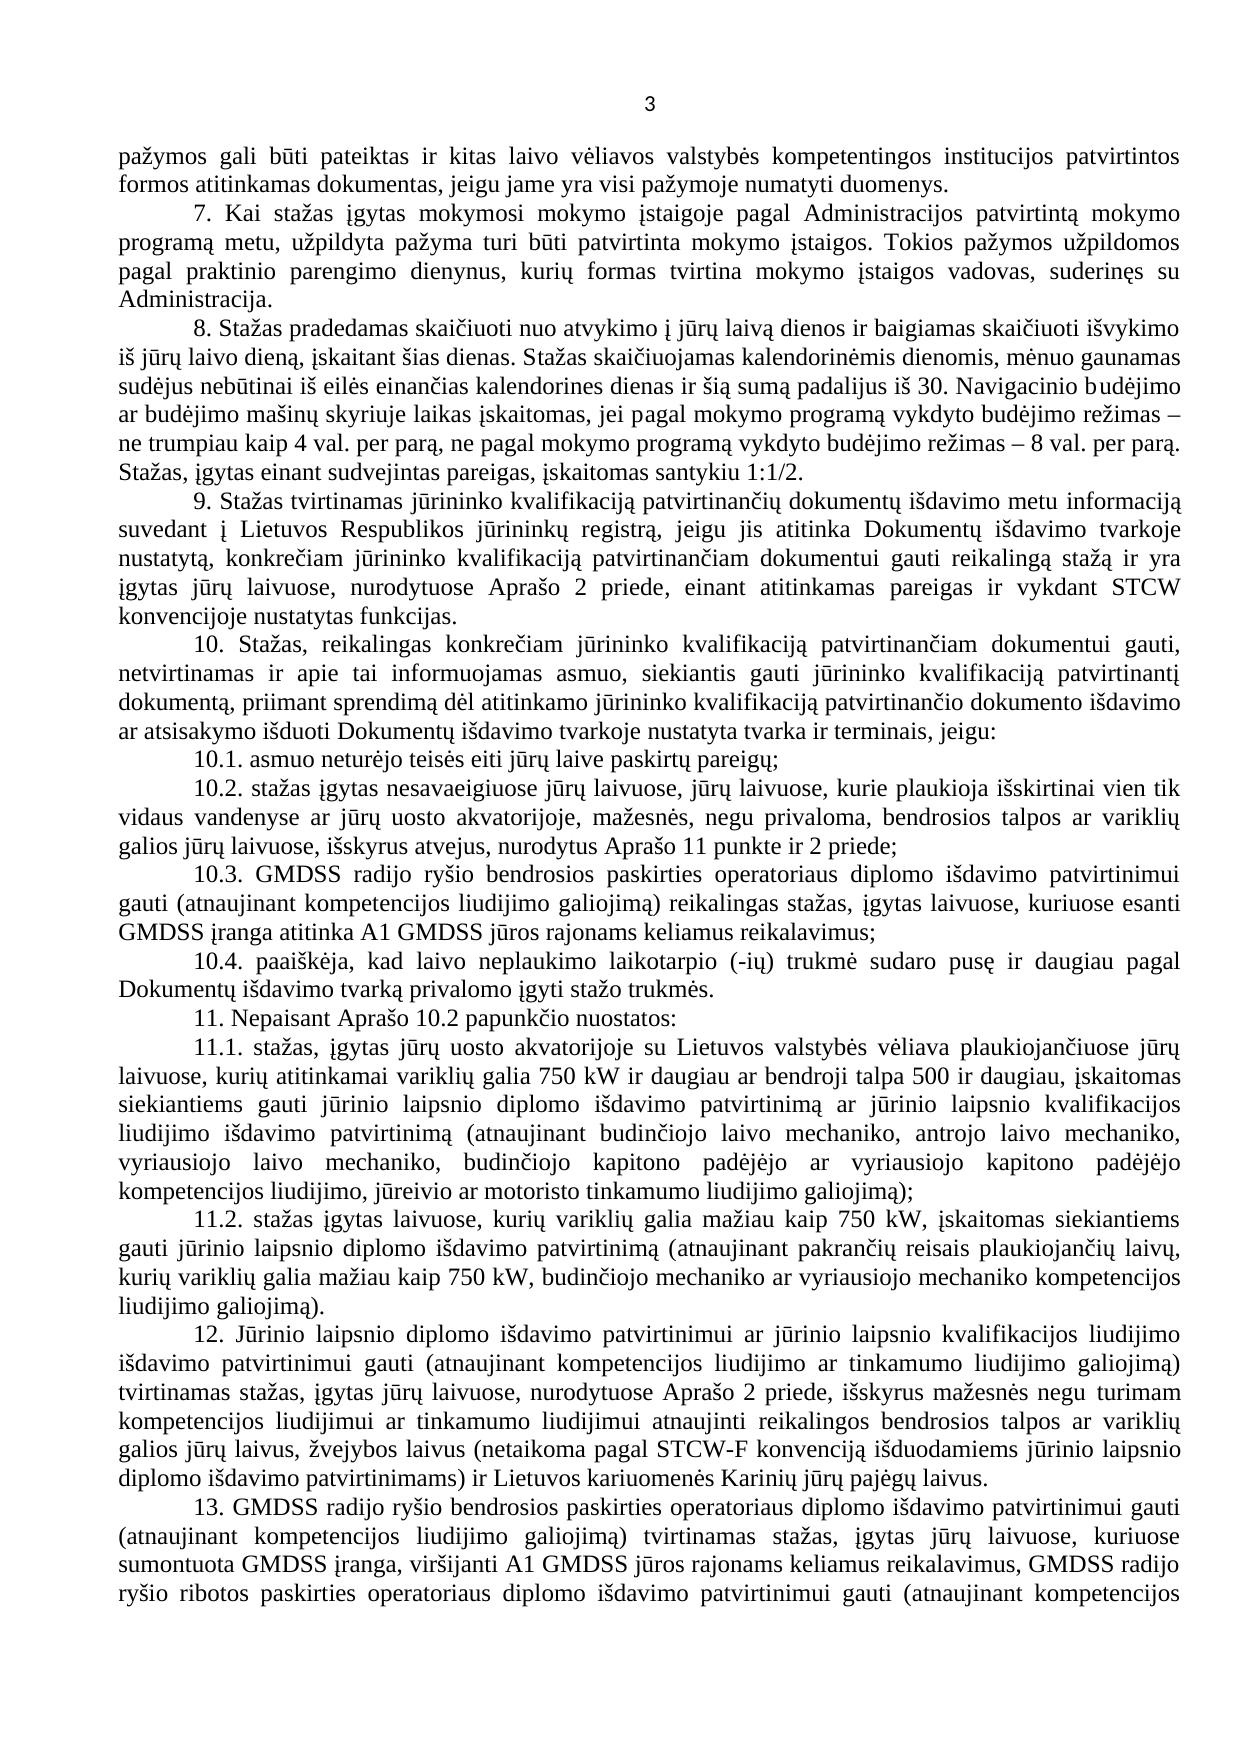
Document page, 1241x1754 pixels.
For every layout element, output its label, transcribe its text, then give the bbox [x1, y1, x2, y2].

text 10.4. paaiškėja, kad laivo neplaukimo laikotarpio (-ių) trukmė sudaro pusę ir daugiau pagal Dokumentų išdavimo tvarką privalomo įgyti stažo trukmės. [118, 946, 1181, 1003]
text 13. GMDSS radijo ryšio bendrosios paskirties operatoriaus diplomo išdavimo patvirtinimui gauti (atnaujinant kompetencijos liudijimo galiojimą) tvirtinamas stažas, įgytas jūrų laivuose, kuriuose sumontuota GMDSS įranga, viršijanti A1 GMDSS jūros rajonams keliamus reikalavimus, GMDSS radijo ryšio ribotos paskirties operatoriaus diplomo išdavimo patvirtinimui gauti (atnaujinant kompetencijos [118, 1492, 1181, 1607]
text 10.3. GMDSS radijo ryšio bendrosios paskirties operatoriaus diplomo išdavimo patvirtinimui gauti (atnaujinant kompetencijos liudijimo galiojimą) reikalingas stažas, įgytas laivuose, kuriuose esanti GMDSS įranga atitinka A1 GMDSS jūros rajonams keliamus reikalavimus; [118, 859, 1181, 946]
text 9. Stažas tvirtinamas jūrininko kvalifikaciją patvirtinančių dokumentų išdavimo metu informaciją suvedant į Lietuvos Respublikos jūrininkų registrą, jeigu jis atitinka Dokumentų išdavimo tvarkoje nustatytą, konkrečiam jūrininko kvalifikaciją patvirtinančiam dokumentui gauti reikalingą stažą ir yra įgytas jūrų laivuose, nurodytuose Aprašo 2 priede, einant atitinkamas pareigas ir vykdant STCW konvencijoje nustatytas funkcijas. [118, 486, 1181, 629]
text pažymos gali būti pateiktas ir kitas laivo vėliavos valstybės kompetentingos institucijos patvirtintos formos atitinkamas dokumentas, jeigu jame yra visi pažymoje numatyti duomenys. [118, 141, 1181, 198]
text 10.1. asmuo neturėjo teisės eiti jūrų laive paskirtų pareigų; [118, 744, 1181, 773]
text 10.2. stažas įgytas nesavaeigiuose jūrų laivuose, jūrų laivuose, kurie plaukioja išskirtinai vien tik vidaus vandenyse ar jūrų uosto akvatorijoje, mažesnės, negu privaloma, bendrosios talpos ar variklių galios jūrų laivuose, išskyrus atvejus, nurodytus Aprašo 11 punkte ir 2 priede; [118, 773, 1181, 859]
text 7. Kai stažas įgytas mokymosi mokymo įstaigoje pagal Administracijos patvirtintą mokymo programą metu, užpildyta pažyma turi būti patvirtinta mokymo įstaigos. Tokios pažymos užpildomos pagal praktinio parengimo dienynus, kurių formas tvirtina mokymo įstaigos vadovas, suderinęs su Administracija. [118, 198, 1181, 313]
text 8. Stažas pradedamas skaičiuoti nuo atvykimo į jūrų laivą dienos ir baigiamas skaičiuoti išvykimo iš jūrų laivo dieną, įskaitant šias dienas. Stažas skaičiuojamas kalendorinėmis dienomis, mėnuo gaunamas sudėjus nebūtinai iš eilės einančias kalendorines dienas ir šią sumą padalijus iš 30. Navigacinio budėjimo ar budėjimo mašinų skyriuje laikas įskaitomas, jei pagal mokymo programą vykdyto budėjimo režimas – ne trumpiau kaip 4 val. per parą, ne pagal mokymo programą vykdyto budėjimo režimas – 8 val. per parą. Stažas, įgytas einant sudvejintas pareigas, įskaitomas santykiu 1:1/2. [118, 313, 1181, 486]
text 10. Stažas, reikalingas konkrečiam jūrininko kvalifikaciją patvirtinančiam dokumentui gauti, netvirtinamas ir apie tai informuojamas asmuo, siekiantis gauti jūrininko kvalifikaciją patvirtinantį dokumentą, priimant sprendimą dėl atitinkamo jūrininko kvalifikaciją patvirtinančio dokumento išdavimo ar atsisakymo išduoti Dokumentų išdavimo tvarkoje nustatyta tvarka ir terminais, jeigu: [118, 629, 1181, 744]
text 12. Jūrinio laipsnio diplomo išdavimo patvirtinimui ar jūrinio laipsnio kvalifikacijos liudijimo išdavimo patvirtinimui gauti (atnaujinant kompetencijos liudijimo ar tinkamumo liudijimo galiojimą) tvirtinamas stažas, įgytas jūrų laivuose, nurodytuose Aprašo 2 priede, išskyrus mažesnės negu turimam kompetencijos liudijimui ar tinkamumo liudijimui atnaujinti reikalingos bendrosios talpos ar variklių galios jūrų laivus, žvejybos laivus (netaikoma pagal STCW-F konvenciją išduodamiems jūrinio laipsnio diplomo išdavimo patvirtinimams) ir Lietuvos kariuomenės Karinių jūrų pajėgų laivus. [118, 1319, 1181, 1492]
text 11.1. stažas, įgytas jūrų uosto akvatorijoje su Lietuvos valstybės vėliava plaukiojančiuose jūrų laivuose, kurių atitinkamai variklių galia 750 kW ir daugiau ar bendroji talpa 500 ir daugiau, įskaitomas siekiantiems gauti jūrinio laipsnio diplomo išdavimo patvirtinimą ar jūrinio laipsnio kvalifikacijos liudijimo išdavimo patvirtinimą (atnaujinant budinčiojo laivo mechaniko, antrojo laivo mechaniko, vyriausiojo laivo mechaniko, budinčiojo kapitono padėjėjo ar vyriausiojo kapitono padėjėjo kompetencijos liudijimo, jūreivio ar motoristo tinkamumo liudijimo galiojimą); [118, 1032, 1181, 1204]
text 11.2. stažas įgytas laivuose, kurių variklių galia mažiau kaip 750 kW, įskaitomas siekiantiems gauti jūrinio laipsnio diplomo išdavimo patvirtinimą (atnaujinant pakrančių reisais plaukiojančių laivų, kurių variklių galia mažiau kaip 750 kW, budinčiojo mechaniko ar vyriausiojo mechaniko kompetencijos liudijimo galiojimą). [118, 1204, 1181, 1319]
text 11. Nepaisant Aprašo 10.2 papunkčio nuostatos: [118, 1003, 1181, 1032]
